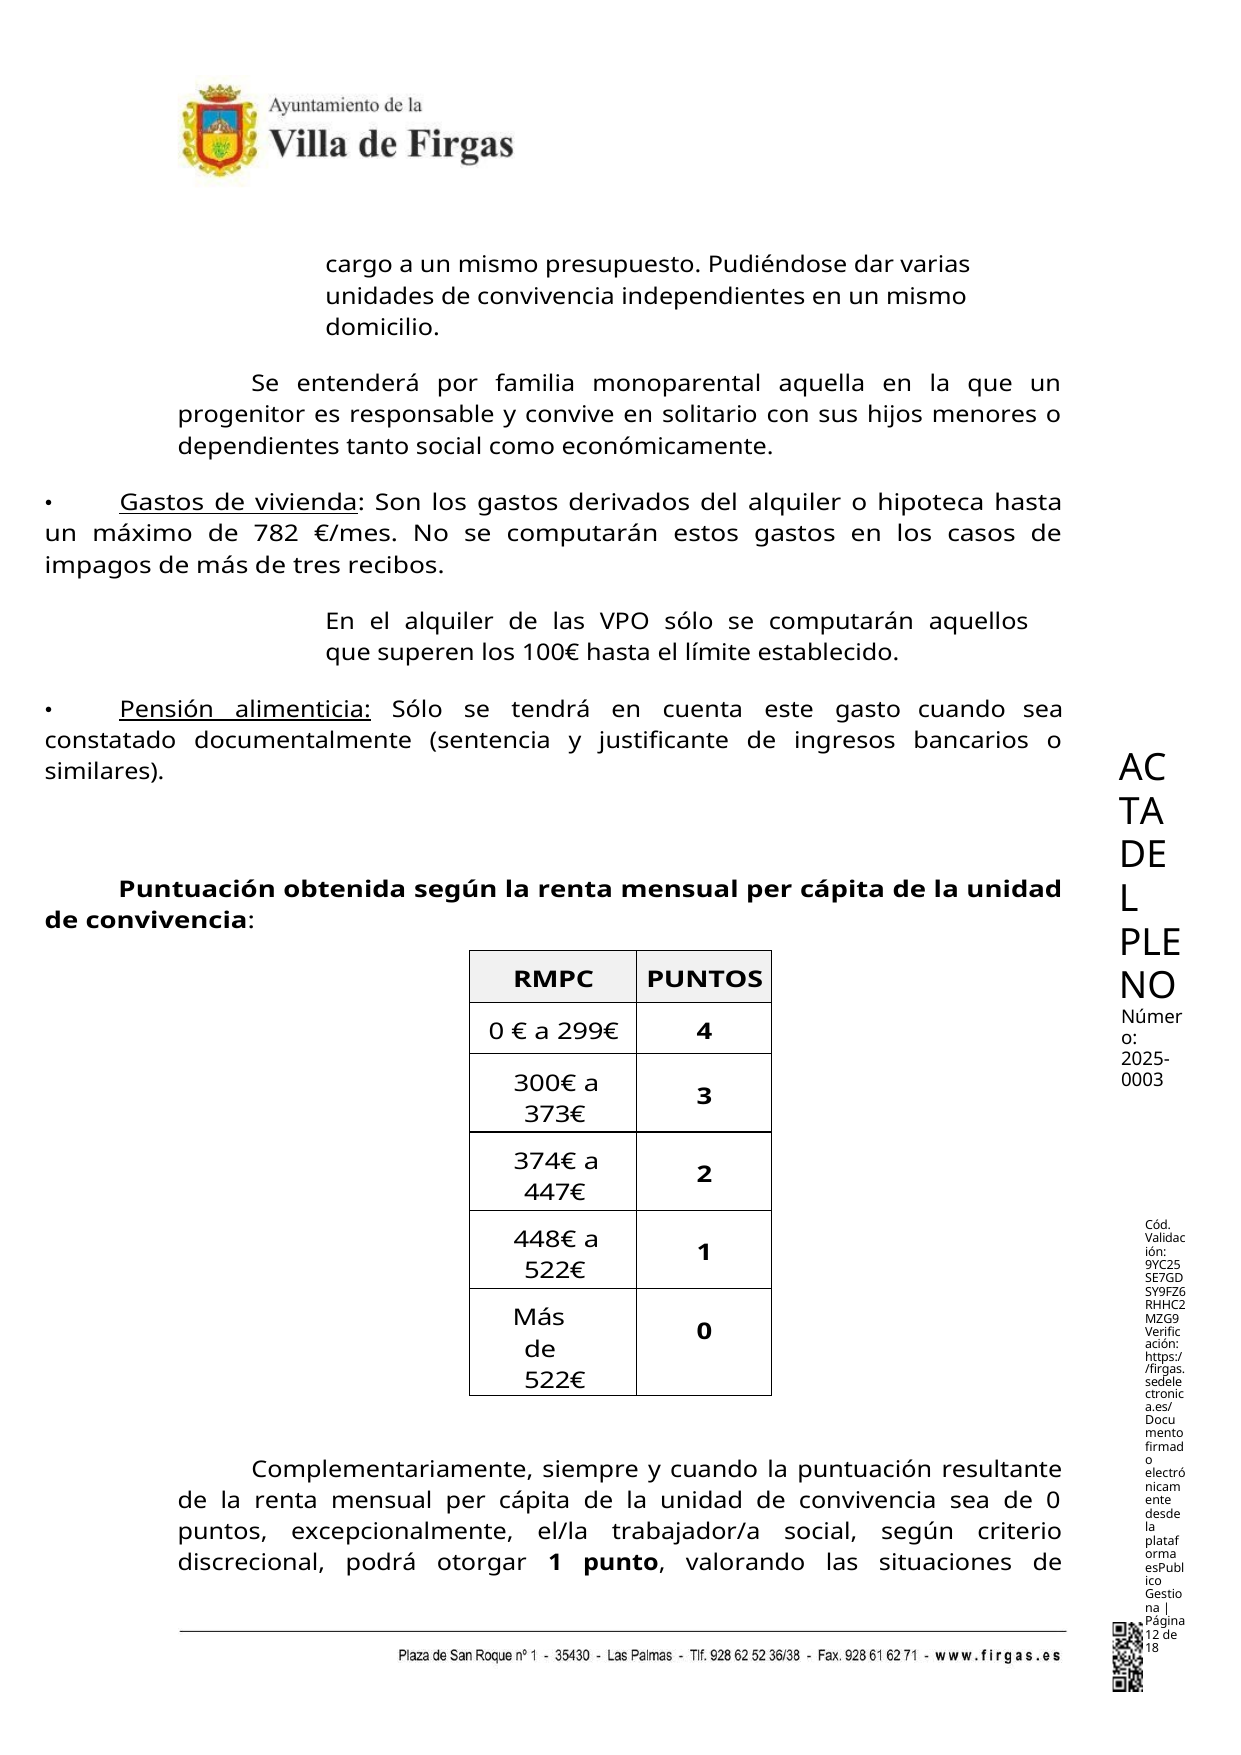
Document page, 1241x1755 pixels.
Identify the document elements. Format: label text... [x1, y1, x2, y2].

table_header RMPC [470, 951, 636, 1002]
text [1143, 1217, 1186, 1754]
table_cell 448€ a 522€ [470, 1211, 636, 1288]
table_cell 0 [637, 1289, 771, 1395]
text Complementariamente, siempre y cuando la puntuación resultante de la renta mensual per cápita de la unidad de convivencia sea de 0 puntos, excepcionalmente, el/la trabajador/a social, según criterio discrecional, podrá otorgar 1 punto, valorando las situaciones de [177, 1453, 1063, 1578]
table_cell 300€ a 373€ [470, 1054, 636, 1131]
text En el alquiler de las VPO sólo se computarán aquellos que superen los 100€ hasta el límite establecido. [325, 605, 1064, 667]
table_header PUNTOS [637, 951, 771, 1002]
table_cell 2 [637, 1133, 771, 1210]
table_cell Más de 522€ [470, 1289, 636, 1395]
text Cód. Validación: 9YC25SE7GDSY9FZ6RHHC2MZG9 [1145, 1218, 1186, 1326]
table_cell 0 € a 299€ [470, 1003, 636, 1053]
list Pensión alimenticia: Sólo se tendrá en cuenta este gasto cuando sea constatado documentalmente (sentencia y justificante de ingresos bancarios o similares). [44, 693, 1063, 786]
text Verificación: https://firgas.sedelectronica.es/ [1145, 1326, 1186, 1413]
table_cell 4 [637, 1003, 771, 1053]
list ACTA DEL PLENO [1119, 746, 1185, 1007]
list Gastos de vivienda: Son los gastos derivados del alquiler o hipoteca hasta un máximo de 782 €/mes. No se computarán estos gastos en los casos de impagos de más de tres recibos. [44, 486, 1063, 580]
table_cell 1 [637, 1211, 771, 1288]
list Número: 2025-0003 Fecha: 07/10/2025 [1121, 1007, 1185, 1091]
text Se entenderá por familia monoparental aquella en la que un progenitor es responsable y convive en solitario con sus hijos menores o dependientes tanto social como económicamente. [177, 367, 1063, 461]
table_cell 3 [637, 1054, 771, 1131]
table_cell 374€ a 447€ [470, 1133, 636, 1210]
text cargo a un mismo presupuesto. Pudiéndose dar varias unidades de convivencia independientes en un mismo domicilio. [325, 248, 1064, 342]
text Documento firmado electrónicamente desde la plataforma esPublico Gestiona | Página 12 de 18 [1145, 1413, 1186, 1655]
list [1117, 744, 1185, 1091]
subtitle Puntuación obtenida según la renta mensual per cápita de la unidad de convivencia: [44, 872, 1063, 935]
